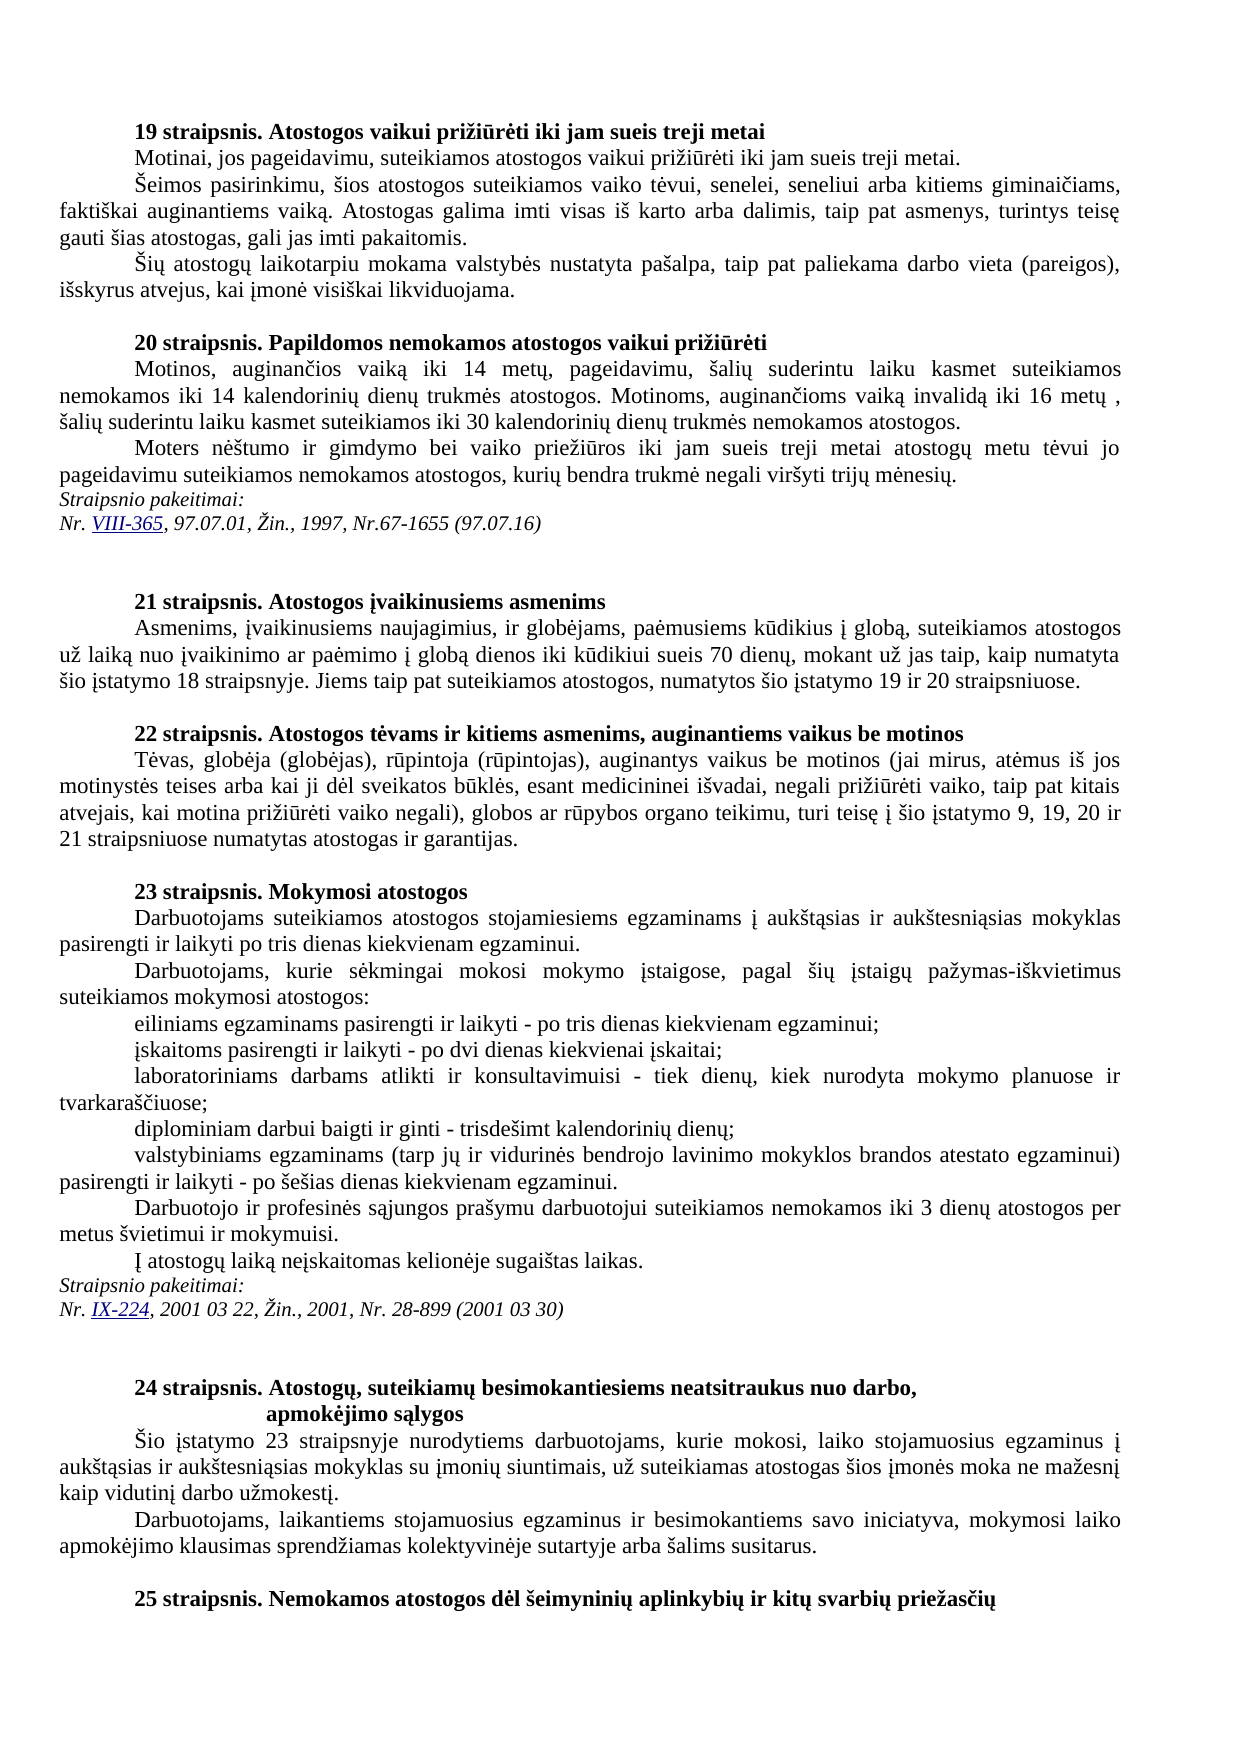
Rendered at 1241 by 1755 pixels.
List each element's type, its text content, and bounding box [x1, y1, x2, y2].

text Motinai, jos pageidavimu, suteikiamos atostogos vaikui prižiūrėti iki jam sueis treji metai. [59, 144, 1122, 171]
text 22 straipsnis. Atostogos tėvams ir kitiems asmenims, auginantiems vaikus be motinos [59, 720, 1122, 746]
text Tėvas, globėja (globėjas), rūpintoja (rūpintojas), auginantys vaikus be motinos (jai mirus, atėmus iš jos motinystės teises arba kai ji dėl sveikatos būklės, esant medicininei išvadai, negali prižiūrėti vaiko, taip pat kitais atvejais, kai motina prižiūrėti vaiko negali), globos ar rūpybos organo teikimu, turi teisę į šio įstatymo 9, 19, 20 ir 21 straipsniuose numatytas atostogas ir garantijas. [59, 746, 1122, 851]
text diplominiam darbui baigti ir ginti - trisdešimt kalendorinių dienų; [59, 1115, 1122, 1141]
text 25 straipsnis. Nemokamos atostogos dėl šeimyninių aplinkybių ir kitų svarbių priežasčių [59, 1585, 1122, 1611]
text Nr. IX-224, 2001 03 22, Žin., 2001, Nr. 28-899 (2001 03 30) [59, 1297, 1122, 1321]
text Motinos, auginančios vaiką iki 14 metų, pageidavimu, šalių suderintu laiku kasmet suteikiamos nemokamos iki 14 kalendorinių dienų trukmės atostogos. Motinoms, auginančioms vaiką invalidą iki 16 metų , šalių suderintu laiku kasmet suteikiamos iki 30 kalendorinių dienų trukmės nemokamos atostogos. [59, 355, 1122, 434]
text 24 straipsnis. Atostogų, suteikiamų besimokantiesiems neatsitraukus nuo darbo, [59, 1374, 1122, 1400]
text Darbuotojams suteikiamos atostogos stojamiesiems egzaminams į aukštąsias ir aukštesniąsias mokyklas pasirengti ir laikyti po tris dienas kiekvienam egzaminui. [59, 904, 1122, 957]
text Darbuotojams, laikantiems stojamuosius egzaminus ir besimokantiems savo iniciatyva, mokymosi laiko apmokėjimo klausimas sprendžiamas kolektyvinėje sutartyje arba šalims susitarus. [59, 1506, 1122, 1558]
text 21 straipsnis. Atostogos įvaikinusiems asmenims [59, 588, 1122, 614]
text Šio įstatymo 23 straipsnyje nurodytiems darbuotojams, kurie mokosi, laiko stojamuosius egzaminus į aukštąsias ir aukštesniąsias mokyklas su įmonių siuntimais, už suteikiamas atostogas šios įmonės moka ne mažesnį kaip vidutinį darbo užmokestį. [59, 1427, 1122, 1506]
text Darbuotojams, kurie sėkmingai mokosi mokymo įstaigose, pagal šių įstaigų pažymas-iškvietimus suteikiamos mokymosi atostogos: [59, 957, 1122, 1009]
text 23 straipsnis. Mokymosi atostogos [59, 878, 1122, 904]
text Asmenims, įvaikinusiems naujagimius, ir globėjams, paėmusiems kūdikius į globą, suteikiamos atostogos už laiką nuo įvaikinimo ar paėmimo į globą dienos iki kūdikiui sueis 70 dienų, mokant už jas taip, kaip numatyta šio įstatymo 18 straipsnyje. Jiems taip pat suteikiamos atostogos, numatytos šio įstatymo 19 ir 20 straipsniuose. [59, 614, 1122, 693]
text Šeimos pasirinkimu, šios atostogos suteikiamos vaiko tėvui, senelei, seneliui arba kitiems giminaičiams, faktiškai auginantiems vaiką. Atostogas galima imti visas iš karto arba dalimis, taip pat asmenys, turintys teisę gauti šias atostogas, gali jas imti pakaitomis. [59, 171, 1122, 250]
text Darbuotojo ir profesinės sąjungos prašymu darbuotojui suteikiamos nemokamos iki 3 dienų atostogos per metus švietimui ir mokymuisi. [59, 1194, 1122, 1247]
text įskaitoms pasirengti ir laikyti - po dvi dienas kiekvienai įskaitai; [59, 1036, 1122, 1062]
text Šių atostogų laikotarpiu mokama valstybės nustatyta pašalpa, taip pat paliekama darbo vieta (pareigos), išskyrus atvejus, kai įmonė visiškai likviduojama. [59, 250, 1122, 303]
text 20 straipsnis. Papildomos nemokamos atostogos vaikui prižiūrėti [59, 329, 1122, 355]
text Į atostogų laiką neįskaitomas kelionėje sugaištas laikas. [59, 1247, 1122, 1273]
text 19 straipsnis. Atostogos vaikui prižiūrėti iki jam sueis treji metai [59, 118, 1122, 144]
text eiliniams egzaminams pasirengti ir laikyti - po tris dienas kiekvienam egzaminui; [59, 1009, 1122, 1036]
text Straipsnio pakeitimai: [59, 487, 1122, 511]
text Nr. VIII-365, 97.07.01, Žin., 1997, Nr.67-1655 (97.07.16) [59, 511, 1122, 535]
text laboratoriniams darbams atlikti ir konsultavimuisi - tiek dienų, kiek nurodyta mokymo planuose ir tvarkaraščiuose; [59, 1062, 1122, 1115]
text apmokėjimo sąlygos [59, 1400, 1122, 1427]
text Moters nėštumo ir gimdymo bei vaiko priežiūros iki jam sueis treji metai atostogų metu tėvui jo pageidavimu suteikiamos nemokamos atostogos, kurių bendra trukmė negali viršyti trijų mėnesių. [59, 434, 1122, 487]
text Straipsnio pakeitimai: [59, 1273, 1122, 1297]
text valstybiniams egzaminams (tarp jų ir vidurinės bendrojo lavinimo mokyklos brandos atestato egzaminui) pasirengti ir laikyti - po šešias dienas kiekvienam egzaminui. [59, 1141, 1122, 1194]
